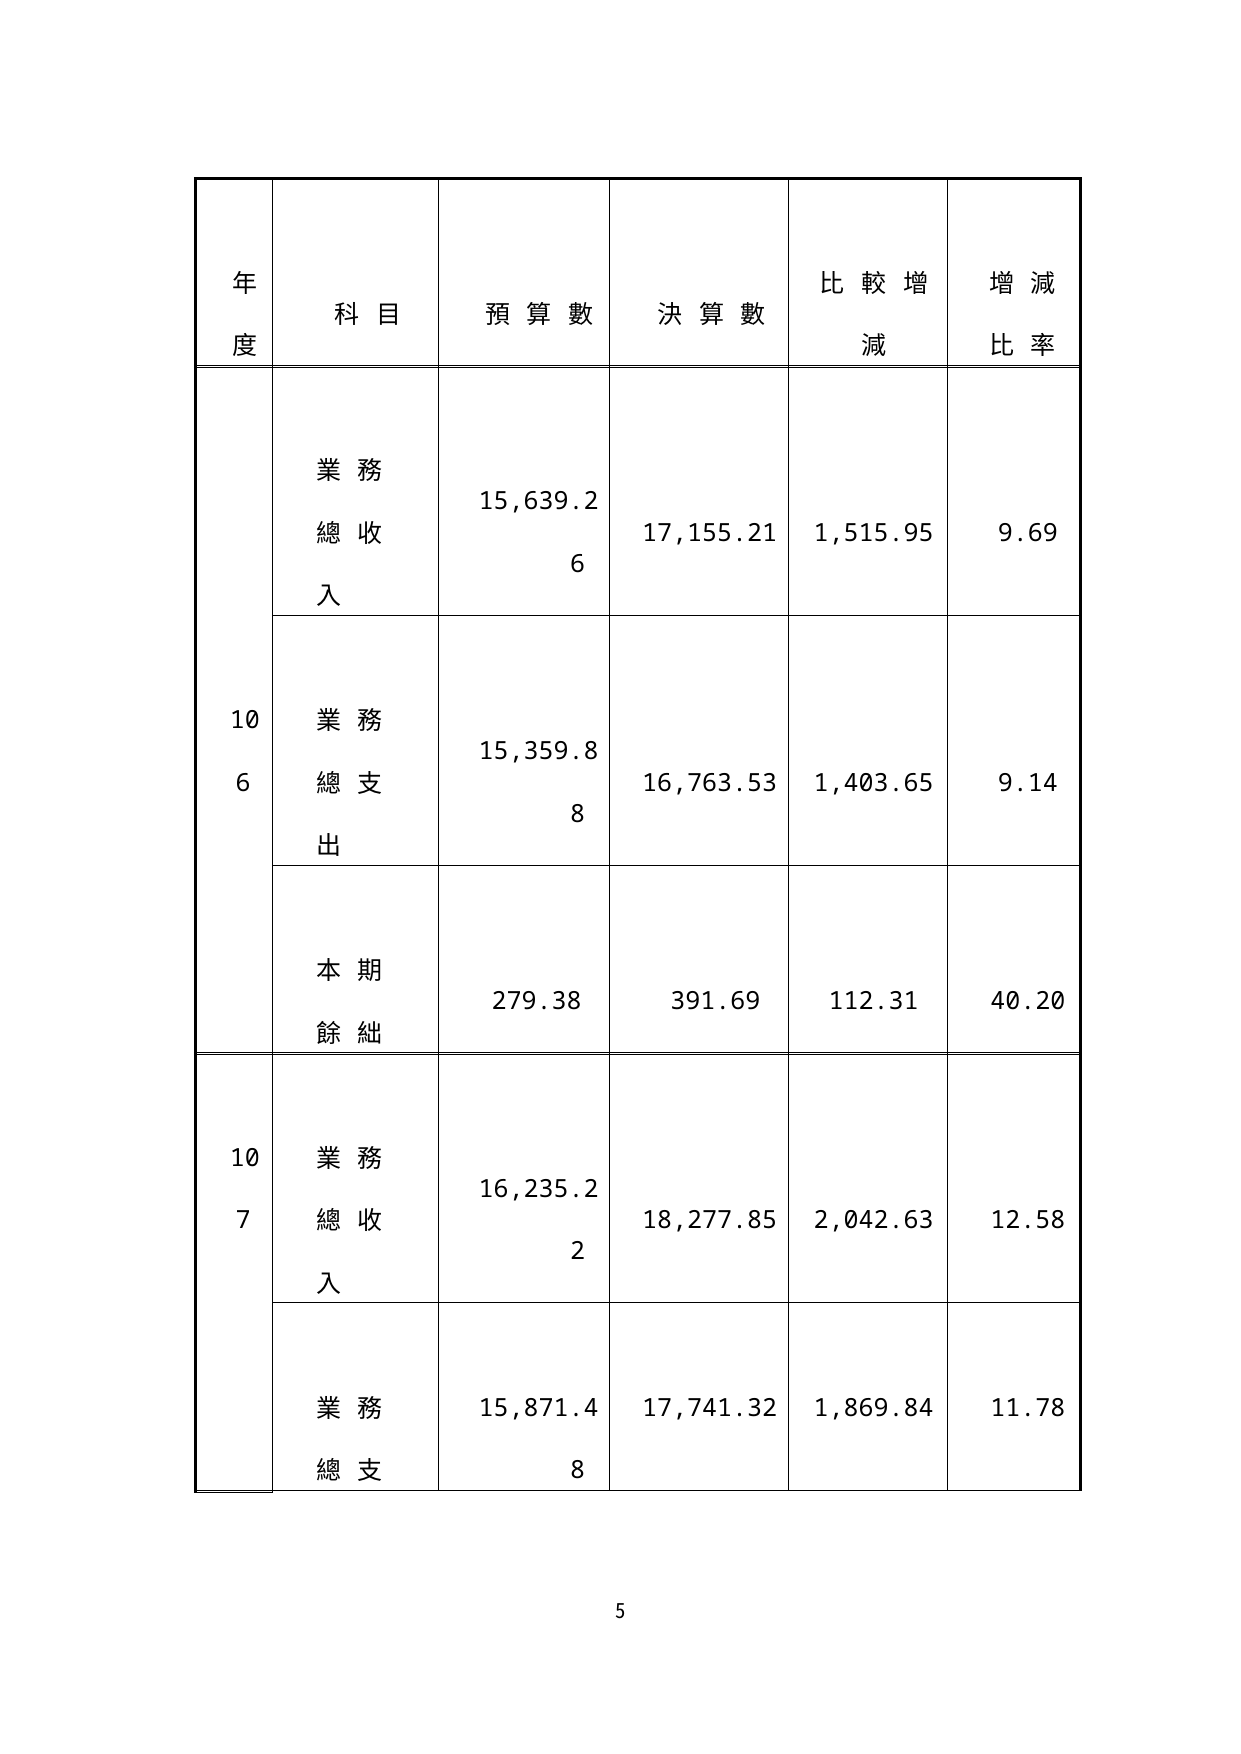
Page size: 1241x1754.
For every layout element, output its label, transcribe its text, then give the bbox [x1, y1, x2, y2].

table_cell 15,639.26 [439, 368, 609, 615]
table_header 比較增減 [789, 180, 947, 365]
table_cell 業務總支 [273, 1303, 438, 1490]
table_cell 9.69 [948, 368, 1079, 615]
table_cell 11.78 [948, 1303, 1079, 1490]
table_cell 279.38 [439, 866, 609, 1052]
table_cell 本期餘絀 [273, 866, 438, 1052]
table_header 增減比率 [948, 180, 1079, 365]
table_cell 17,741.32 [610, 1303, 788, 1490]
table_cell 16,235.22 [439, 1055, 609, 1302]
table_cell 107 [197, 1055, 272, 1490]
table_header 決算數 [610, 180, 788, 365]
table_cell 18,277.85 [610, 1055, 788, 1302]
table_cell 1,403.65 [789, 616, 947, 865]
table_cell 業務總支出 [273, 616, 438, 865]
table_cell 業務總收入 [273, 368, 438, 615]
table_cell 16,763.53 [610, 616, 788, 865]
table_header 科目 [273, 180, 438, 365]
table_cell 391.69 [610, 866, 788, 1052]
table_cell 106 [197, 368, 272, 1052]
table_cell 2,042.63 [789, 1055, 947, 1302]
table_cell 15,871.48 [439, 1303, 609, 1490]
table_header 年度 [197, 180, 272, 365]
table_cell 9.14 [948, 616, 1079, 865]
table_cell 業務總收入 [273, 1055, 438, 1302]
table_cell 15,359.88 [439, 616, 609, 865]
table_cell 17,155.21 [610, 368, 788, 615]
table_cell 112.31 [789, 866, 947, 1052]
table_header 預算數 [439, 180, 609, 365]
table_cell 12.58 [948, 1055, 1079, 1302]
table_cell 40.20 [948, 866, 1079, 1052]
table_cell 1,515.95 [789, 368, 947, 615]
table_cell 1,869.84 [789, 1303, 947, 1490]
